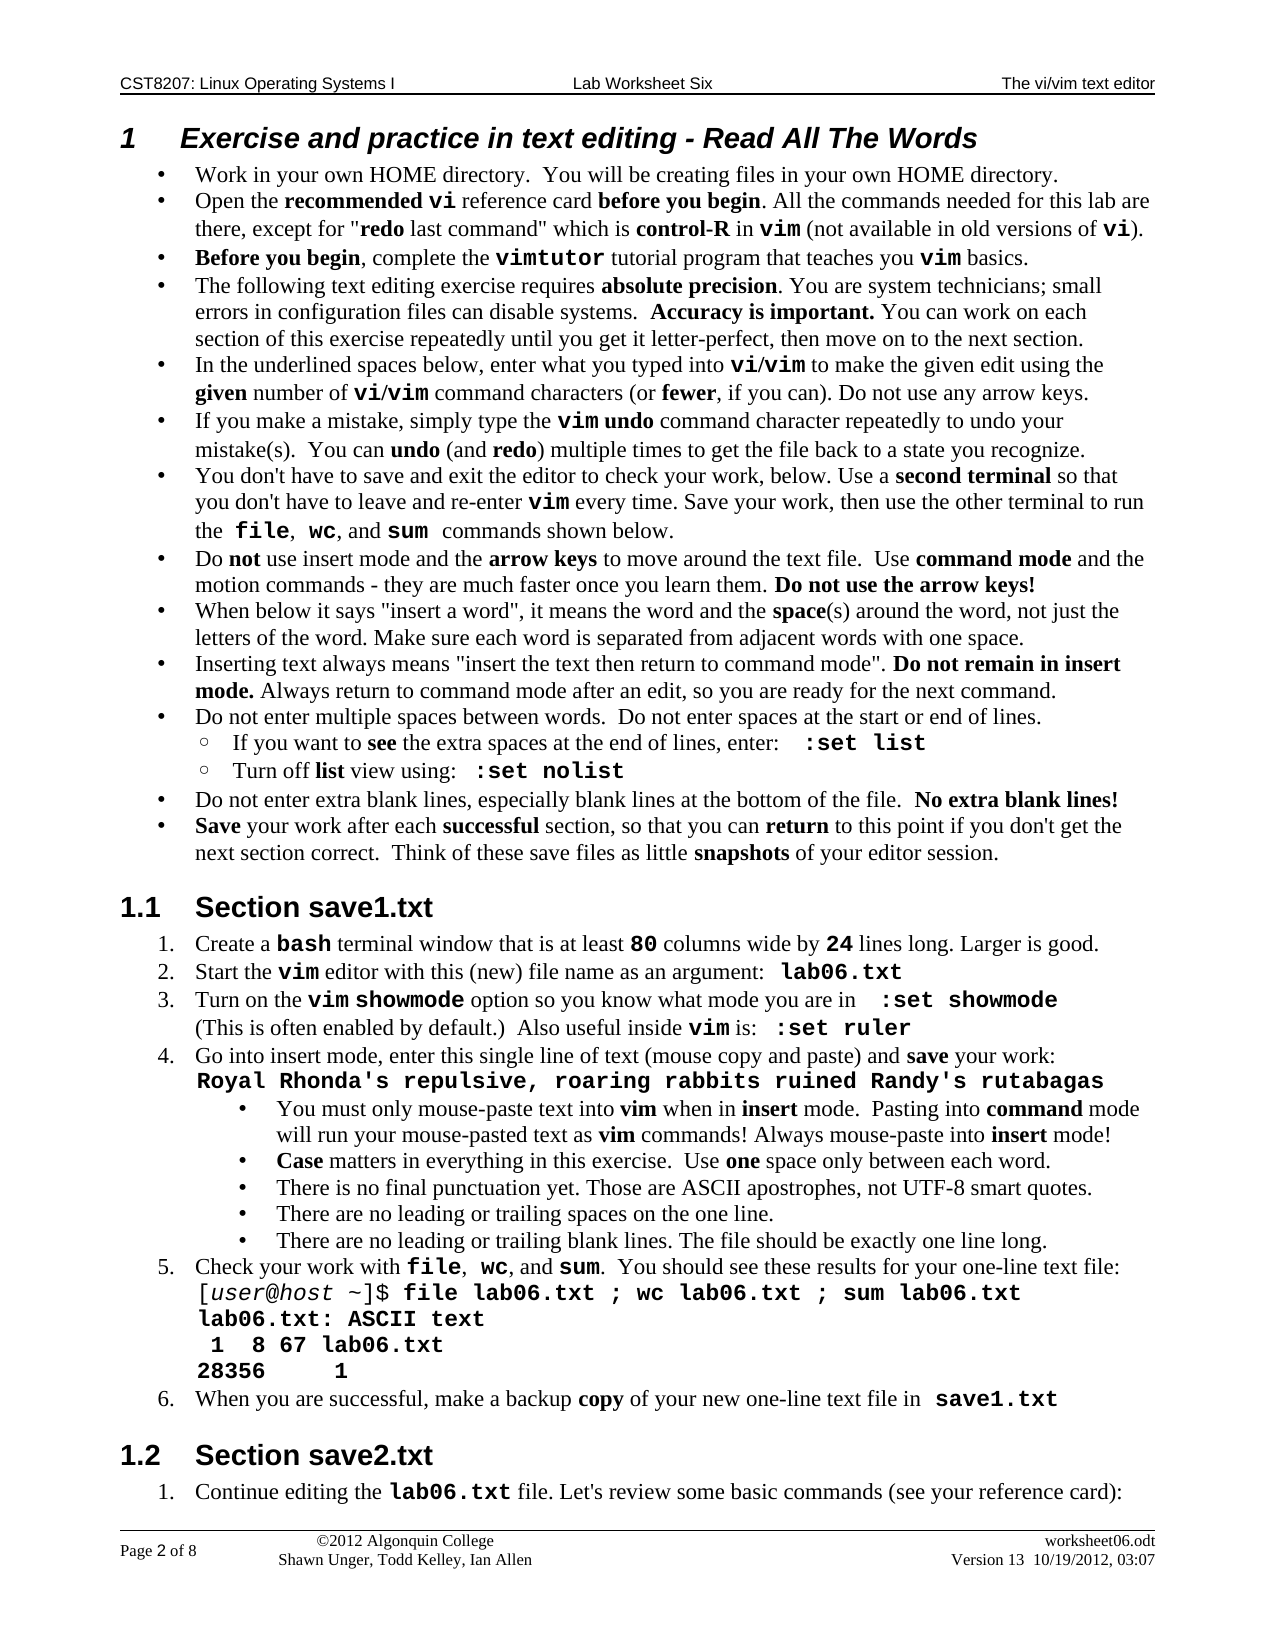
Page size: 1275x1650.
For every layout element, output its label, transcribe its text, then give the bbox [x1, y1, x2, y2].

list There is no final punctuation yet. Those are ASCII apostrophes, not UTF-8 smart quotes. [239, 1174, 1155, 1200]
text 1 8 67 lab06.txt [197, 1333, 1155, 1359]
list There are no leading or trailing spaces on the one line. [239, 1200, 1155, 1227]
list If you make a mistake, simply type the vim undo command character repeatedly to undo your mistake(s). You can undo (and redo) multiple times to get the file back to a state you recognize. [157, 407, 1155, 462]
text [user@host ~]$ file lab06.txt ; wc lab06.txt ; sum lab06.txt [197, 1281, 1155, 1307]
list When below it says "insert a word", it means the word and the space(s) around the word, not just the letters of the word. Make sure each word is separated from adjacent words with one space. [157, 598, 1155, 650]
list The following text editing exercise requires absolute precision. You are system technicians; small errors in configuration files can disable systems. Accuracy is important. You can work on each section of this exercise repeatedly until you get it letter-perfect, then move on to the next section. [157, 272, 1155, 351]
list Do not enter multiple spaces between words. Do not enter spaces at the start or end of lines. [157, 703, 1155, 729]
list Create a bash terminal window that is at least 80 columns wide by 24 lines long. Larger is good. [157, 930, 1155, 958]
list You don't have to save and exit the editor to check your work, below. Use a second terminal so that you don't have to leave and re-enter vim every time. Save your work, then use the other terminal to run the file, wc, and sum commands shown below. [157, 462, 1155, 545]
list Continue editing the lab06.txt file. Let's review some basic commands (see your reference card): [157, 1478, 1155, 1506]
list Work in your own HOME directory. You will be creating files in your own HOME directory. [157, 161, 1155, 187]
list Case matters in everything in this exercise. Use one space only between each word. [239, 1148, 1155, 1174]
list In the underlined spaces below, enter what you typed into vi/vim to make the given edit using the given number of vi/vim command characters (or fewer, if you can). Do not use any arrow keys. [157, 351, 1155, 407]
subtitle Section save2.txt [120, 1438, 1155, 1472]
subtitle Exercise and practice in text editing - Read All The Words [120, 121, 1155, 155]
subtitle Section save1.txt [120, 890, 1155, 923]
list Save your work after each successful section, so that you can return to this point if you don't get the next section correct. Think of these save files as little snapshots of your editor session. [157, 812, 1155, 865]
list Before you begin, complete the vimtutor tutorial program that teaches you vim basics. [157, 244, 1155, 272]
list Do not use insert mode and the arrow keys to move around the text file. Use command mode and the motion commands - they are much faster once you learn them. Do not use the arrow keys! [157, 545, 1155, 598]
text Royal Rhonda's repulsive, roaring rabbits ruined Randy's rutabagas [197, 1069, 1155, 1095]
list You must only mouse-paste text into vim when in insert mode. Pasting into command mode will run your mouse-pasted text as vim commands! Always mouse-paste into insert mode! [239, 1095, 1155, 1148]
list Turn off list view using: :set nolist [195, 758, 1155, 786]
list Go into insert mode, enter this single line of text (mouse copy and paste) and save your work: [157, 1043, 1155, 1069]
text lab06.txt: ASCII text [197, 1307, 1155, 1333]
list There are no leading or trailing blank lines. The file should be exactly one line long. [239, 1227, 1155, 1253]
list Do not enter extra blank lines, especially blank lines at the bottom of the file. No extra blank lines! [157, 786, 1155, 812]
list Start the vim editor with this (new) file name as an argument: lab06.txt [157, 958, 1155, 986]
list Turn on the vim showmode option so you know what mode you are in :set showmode (This is often enabled by default.) Also useful inside vim is: :set ruler [157, 986, 1155, 1043]
list Inserting text always means "insert the text then return to command mode". Do not remain in insert mode. Always return to command mode after an edit, so you are ready for the next command. [157, 650, 1155, 703]
list Open the recommended vi reference card before you begin. All the commands needed for this lab are there, except for "redo last command" which is control-R in vim (not available in old versions of vi). [157, 187, 1155, 244]
text 28356 1 [197, 1359, 1155, 1385]
list If you want to see the extra spaces at the end of lines, enter: :set list [195, 729, 1155, 758]
list When you are successful, make a backup copy of your new one-line text file in save1.txt [157, 1385, 1155, 1413]
list Check your work with file, wc, and sum. You should see these results for your one-line text file: [157, 1253, 1155, 1281]
